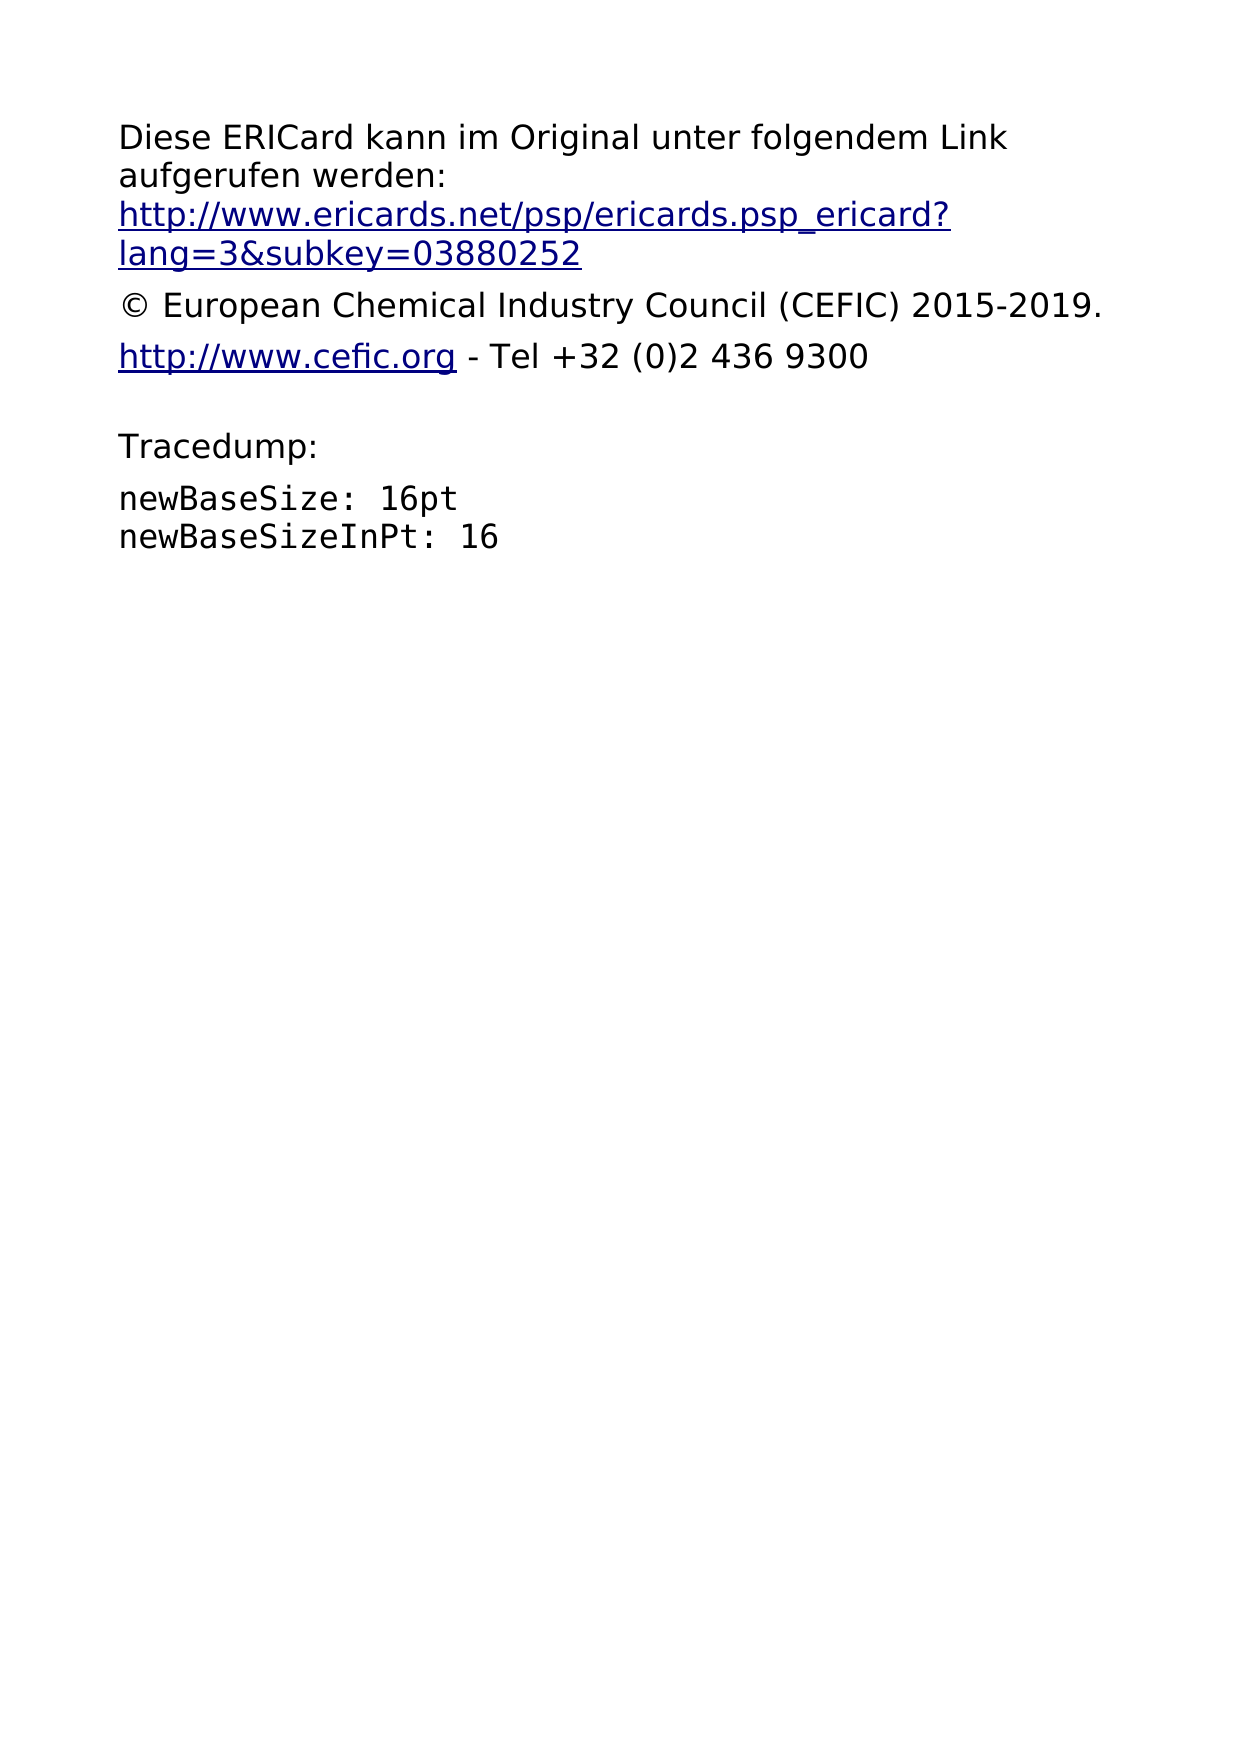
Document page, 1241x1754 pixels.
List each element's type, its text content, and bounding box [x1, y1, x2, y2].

text http://www.cefic.org - Tel +32 (0)2 436 9300 [118, 337, 1122, 376]
text Diese ERICard kann im Original unter folgendem Link aufgerufen werden: http://www.ericards.net/psp/ericards.psp_ericard?lang=3&subkey=03880252 [118, 118, 1122, 273]
text Tracedump: [118, 389, 1122, 466]
text newBaseSize: 16pt newBaseSizeInPt: 16 [118, 479, 1122, 557]
text © European Chemical Industry Council (CEFIC) 2015-2019. [118, 286, 1122, 325]
